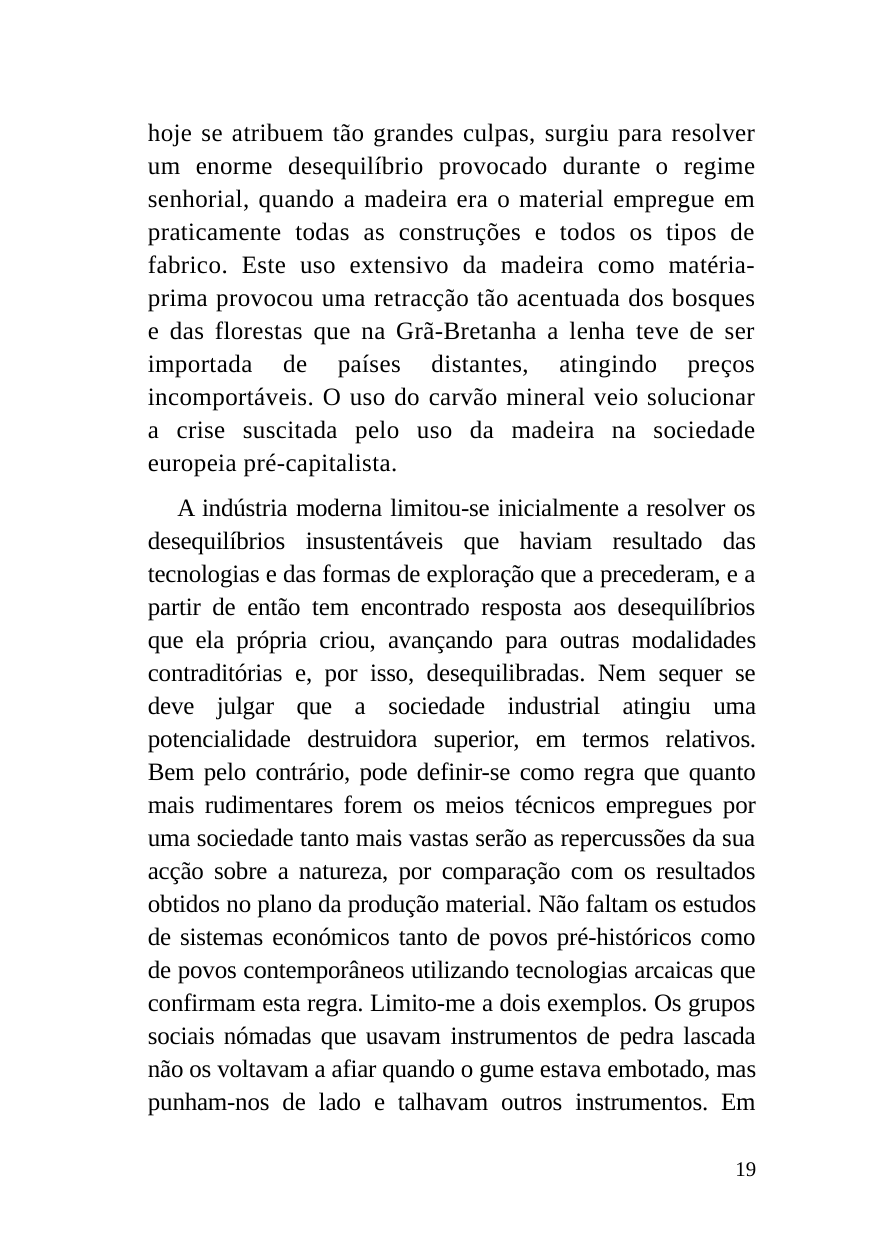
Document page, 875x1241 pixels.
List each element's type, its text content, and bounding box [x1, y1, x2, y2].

text hoje se atribuem tão grandes culpas, surgiu para resolver um enorme desequilíbrio provocado durante o regime senhorial, quando a madeira era o material empregue em praticamente todas as construções e todos os tipos de fabrico. Este uso extensivo da madeira como matéria-prima provocou uma retracção tão acentuada dos bosques e das florestas que na Grã-Bretanha a lenha teve de ser importada de países distantes, atingindo preços incomportáveis. O uso do carvão mineral veio solucionar a crise suscitada pelo uso da madeira na sociedade europeia pré-capitalista. [148, 118, 756, 477]
text A indústria moderna limitou-se inicialmente a resolver os desequilíbrios insustentáveis que haviam resultado das tecnologias e das formas de exploração que a precederam, e a partir de então tem encontrado resposta aos desequilíbrios que ela própria criou, avançando para outras modalidades contraditórias e, por isso, desequilibradas. Nem sequer se deve julgar que a sociedade industrial atingiu uma potencialidade destruidora superior, em termos relativos. Bem pelo contrário, pode definir-se como regra que quanto mais rudimentares forem os meios técnicos empregues por uma sociedade tanto mais vastas serão as repercussões da sua acção sobre a natureza, por comparação com os resultados obtidos no plano da produção material. Não faltam os estudos de sistemas económicos tanto de povos pré-históricos como de povos contemporâneos utilizando tecnologias arcaicas que confirmam esta regra. Limito-me a dois exemplos. Os grupos sociais nómadas que usavam instrumentos de pedra lascada não os voltavam a afiar quando o gume estava embotado, mas punham-nos de lado e talhavam outros instrumentos. Em [148, 493, 756, 1116]
